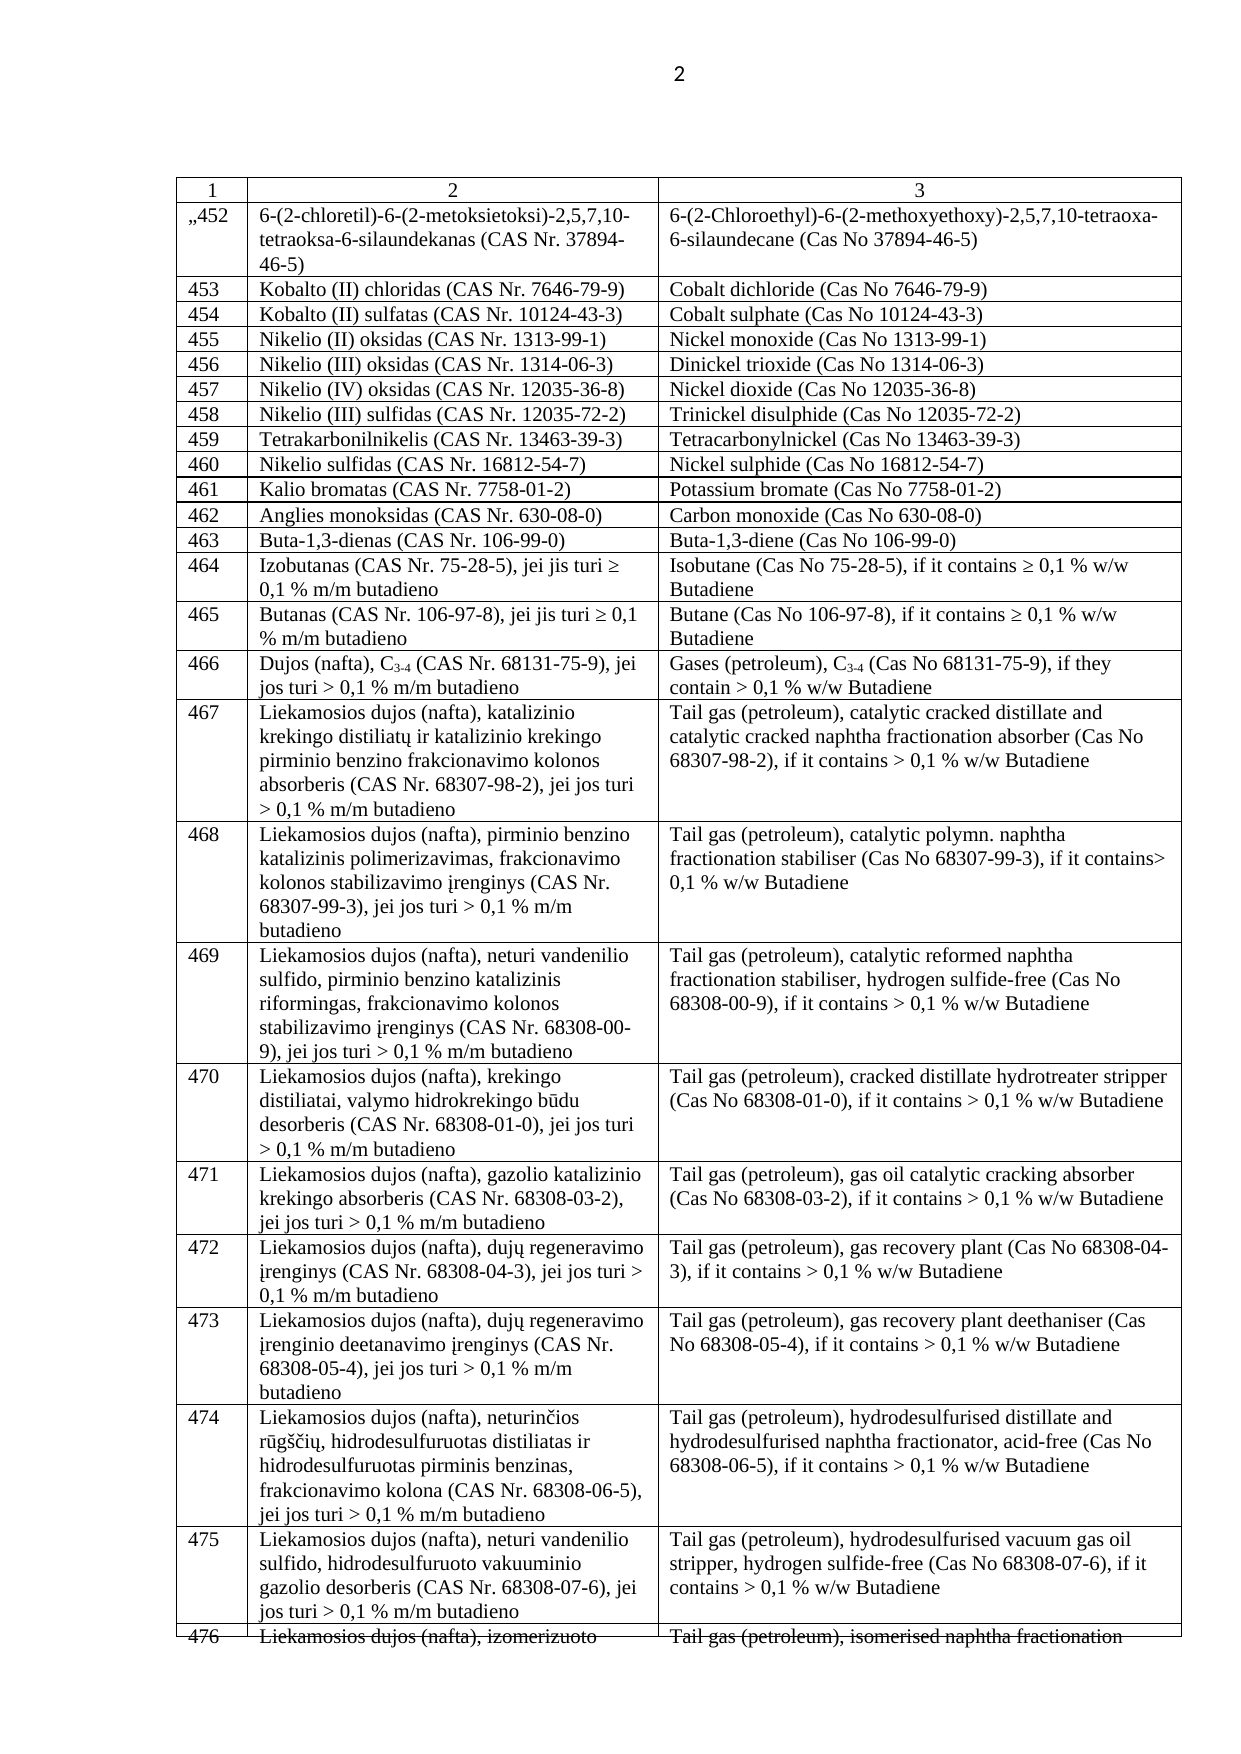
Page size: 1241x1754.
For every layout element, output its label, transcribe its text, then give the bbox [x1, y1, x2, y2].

table_cell 464 [177, 553, 247, 601]
table_cell Kalio bromatas (CAS Nr. 7758-01-2) [248, 478, 658, 501]
table_cell Tail gas (petroleum), gas recovery plant (Cas No 68308-04-3), if it contains > 0,1 % w/w Butadiene [659, 1235, 1181, 1307]
table_cell 467 [177, 700, 247, 821]
table_cell Tail gas (petroleum), isomerised naphtha fractionation stabiliser (Cas No 68308-08-7), if it contains > 0,1 % w/w Butadiene [659, 1624, 1181, 1636]
table_cell Buta-1,3-dienas (CAS Nr. 106-99-0) [248, 528, 658, 552]
table_cell Butane (Cas No 106-97-8), if it contains ≥ 0,1 % w/w Butadiene [659, 602, 1181, 650]
table_cell 456 [177, 352, 247, 376]
table_cell Anglies monoksidas (CAS Nr. 630-08-0) [248, 503, 658, 527]
table_cell Tail gas (petroleum), gas recovery plant deethaniser (Cas No 68308-05-4), if it contains > 0,1 % w/w Butadiene [659, 1308, 1181, 1404]
table_cell Liekamosios dujos (nafta), pirminio benzino katalizinis polimerizavimas, frakcionavimo kolonos stabilizavimo įrenginys (CAS Nr. 68307-99-3), jei jos turi > 0,1 % m/m butadieno [248, 822, 658, 942]
table_cell Izobutanas (CAS Nr. 75-28-5), jei jis turi ≥ 0,1 % m/m butadieno [248, 553, 658, 601]
table_cell Liekamosios dujos (nafta), izomerizuoto pirminio benzino frakcionavimo kolonos stabilizavimo įrenginys (CAS Nr. 68308-08-7), jei jos turi > 0,1 % m/m butadieno [248, 1624, 658, 1636]
table_cell Tail gas (petroleum), catalytic cracked distillate and catalytic cracked naphtha fractionation absorber (Cas No 68307-98-2), if it contains > 0,1 % w/w Butadiene [659, 700, 1181, 821]
table_cell 460 [177, 452, 247, 476]
table_cell Potassium bromate (Cas No 7758-01-2) [659, 478, 1181, 501]
table_cell 473 [177, 1308, 247, 1404]
table_cell 469 [177, 943, 247, 1063]
table_cell Nickel monoxide (Cas No 1313-99-1) [659, 327, 1181, 351]
table_cell Tail gas (petroleum), catalytic polymn. naphtha fractionation stabiliser (Cas No 68307-99-3), if it contains> 0,1 % w/w Butadiene [659, 822, 1181, 942]
table_cell Nikelio (II) oksidas (CAS Nr. 1313-99-1) [248, 327, 658, 351]
table_cell 466 [177, 651, 247, 699]
table_cell Butanas (CAS Nr. 106-97-8), jei jis turi ≥ 0,1 % m/m butadieno [248, 602, 658, 650]
table_cell 455 [177, 327, 247, 351]
table_cell Liekamosios dujos (nafta), katalizinio krekingo distiliatų ir katalizinio krekingo pirminio benzino frakcionavimo kolonos absorberis (CAS Nr. 68307-98-2), jei jos turi > 0,1 % m/m butadieno [248, 700, 658, 821]
table_cell Nikelio (III) sulfidas (CAS Nr. 12035-72-2) [248, 402, 658, 426]
table_cell Kobalto (II) chloridas (CAS Nr. 7646-79-9) [248, 277, 658, 301]
table_header 3 [659, 178, 1181, 202]
table_cell Tail gas (petroleum), hydrodesulfurised distillate and hydrodesulfurised naphtha fractionator, acid-free (Cas No 68308-06-5), if it contains > 0,1 % w/w Butadiene [659, 1405, 1181, 1526]
table_cell 471 [177, 1162, 247, 1234]
table_cell 463 [177, 528, 247, 552]
table_cell Tail gas (petroleum), hydrodesulfurised vacuum gas oil stripper, hydrogen sulfide-free (Cas No 68308-07-6), if it contains > 0,1 % w/w Butadiene [659, 1527, 1181, 1623]
table_cell 462 [177, 503, 247, 527]
table_cell 459 [177, 427, 247, 451]
table_cell 454 [177, 302, 247, 326]
table_cell 453 [177, 277, 247, 301]
table_cell Liekamosios dujos (nafta), gazolio katalizinio krekingo absorberis (CAS Nr. 68308-03-2), jei jos turi > 0,1 % m/m butadieno [248, 1162, 658, 1234]
table_cell 475 [177, 1527, 247, 1623]
table_cell Tail gas (petroleum), gas oil catalytic cracking absorber (Cas No 68308-03-2), if it contains > 0,1 % w/w Butadiene [659, 1162, 1181, 1234]
table_cell Nikelio sulfidas (CAS Nr. 16812-54-7) [248, 452, 658, 476]
table_cell Cobalt sulphate (Cas No 10124-43-3) [659, 302, 1181, 326]
table_cell 457 [177, 377, 247, 401]
table_cell Liekamosios dujos (nafta), dujų regeneravimo įrenginys (CAS Nr. 68308-04-3), jei jos turi > 0,1 % m/m butadieno [248, 1235, 658, 1307]
table_cell Tail gas (petroleum), catalytic reformed naphtha fractionation stabiliser, hydrogen sulfide-free (Cas No 68308-00-9), if it contains > 0,1 % w/w Butadiene [659, 943, 1181, 1063]
table_cell Tetrakarbonilnikelis (CAS Nr. 13463-39-3) [248, 427, 658, 451]
table_cell Nickel sulphide (Cas No 16812-54-7) [659, 452, 1181, 476]
table_cell 458 [177, 402, 247, 426]
table_cell Trinickel disulphide (Cas No 12035-72-2) [659, 402, 1181, 426]
table_cell Tetracarbonylnickel (Cas No 13463-39-3) [659, 427, 1181, 451]
table_cell Gases (petroleum), C3-4 (Cas No 68131-75-9), if they contain > 0,1 % w/w Butadiene [659, 651, 1181, 699]
table_cell Liekamosios dujos (nafta), dujų regeneravimo įrenginio deetanavimo įrenginys (CAS Nr. 68308-05-4), jei jos turi > 0,1 % m/m butadieno [248, 1308, 658, 1404]
table_cell Buta-1,3-diene (Cas No 106-99-0) [659, 528, 1181, 552]
table_cell Dujos (nafta), C3-4 (CAS Nr. 68131-75-9), jei jos turi > 0,1 % m/m butadieno [248, 651, 658, 699]
table_cell Liekamosios dujos (nafta), krekingo distiliatai, valymo hidrokrekingo būdu desorberis (CAS Nr. 68308-01-0), jei jos turi > 0,1 % m/m butadieno [248, 1064, 658, 1161]
table_cell Cobalt dichloride (Cas No 7646-79-9) [659, 277, 1181, 301]
table_cell Isobutane (Cas No 75-28-5), if it contains ≥ 0,1 % w/w Butadiene [659, 553, 1181, 601]
table_cell 465 [177, 602, 247, 650]
table_cell Dinickel trioxide (Cas No 1314-06-3) [659, 352, 1181, 376]
table_cell 468 [177, 822, 247, 942]
table_cell Nickel dioxide (Cas No 12035-36-8) [659, 377, 1181, 401]
table_cell 474 [177, 1405, 247, 1526]
table_cell Liekamosios dujos (nafta), neturi vandenilio sulfido, pirminio benzino katalizinis riformingas, frakcionavimo kolonos stabilizavimo įrenginys (CAS Nr. 68308-00-9), jei jos turi > 0,1 % m/m butadieno [248, 943, 658, 1063]
table_cell 6-(2-chloretil)-6-(2-metoksietoksi)-2,5,7,10-tetraoksa-6-silaundekanas (CAS Nr. 37894-46-5) [248, 203, 658, 276]
table_cell „452 [177, 203, 247, 276]
table_cell 6-(2-Chloroethyl)-6-(2-methoxyethoxy)-2,5,7,10-tetraoxa-6-silaundecane (Cas No 37894-46-5) [659, 203, 1181, 276]
table_cell Nikelio (IV) oksidas (CAS Nr. 12035-36-8) [248, 377, 658, 401]
table_cell Liekamosios dujos (nafta), neturinčios rūgščių, hidrodesulfuruotas distiliatas ir hidrodesulfuruotas pirminis benzinas, frakcionavimo kolona (CAS Nr. 68308-06-5), jei jos turi > 0,1 % m/m butadieno [248, 1405, 658, 1526]
table_cell 476 [177, 1624, 247, 1636]
table_header 1 [177, 178, 247, 202]
table_cell 472 [177, 1235, 247, 1307]
table_header 2 [248, 178, 658, 202]
table_cell Nikelio (III) oksidas (CAS Nr. 1314-06-3) [248, 352, 658, 376]
table_cell 470 [177, 1064, 247, 1161]
table_cell Tail gas (petroleum), cracked distillate hydrotreater stripper (Cas No 68308-01-0), if it contains > 0,1 % w/w Butadiene [659, 1064, 1181, 1161]
table_cell 461 [177, 478, 247, 501]
table_cell Kobalto (II) sulfatas (CAS Nr. 10124-43-3) [248, 302, 658, 326]
table_cell Liekamosios dujos (nafta), neturi vandenilio sulfido, hidrodesulfuruoto vakuuminio gazolio desorberis (CAS Nr. 68308-07-6), jei jos turi > 0,1 % m/m butadieno [248, 1527, 658, 1623]
table_cell Carbon monoxide (Cas No 630-08-0) [659, 503, 1181, 527]
